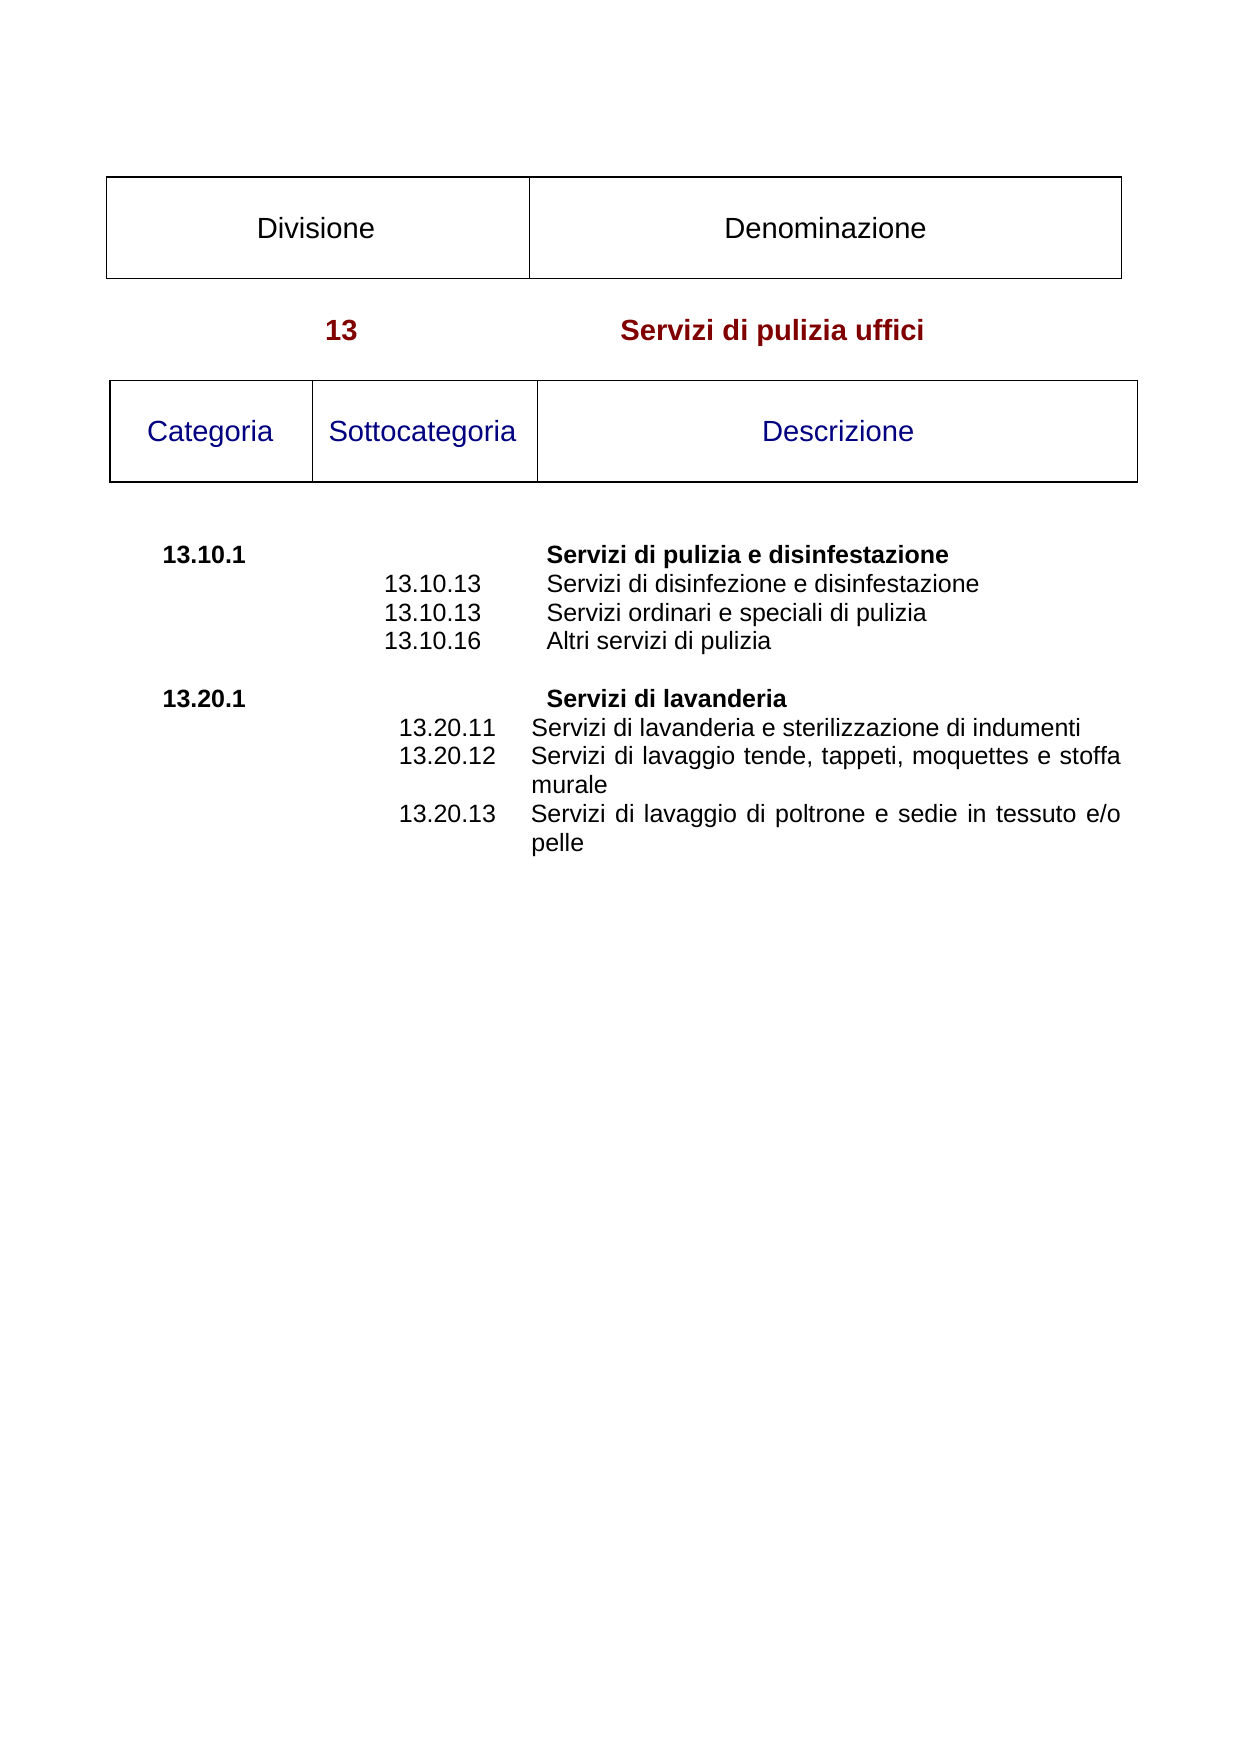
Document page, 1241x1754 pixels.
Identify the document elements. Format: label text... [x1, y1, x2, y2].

list Servizi di lavanderia e sterilizzazione di indumenti [399, 712, 1122, 741]
text 13.20.1 Servizi di lavanderia [162, 684, 1122, 712]
text 13.10.13 Servizi ordinari e speciali di pulizia [384, 597, 1122, 626]
text 13.10.16 Altri servizi di pulizia [384, 626, 1122, 655]
list Servizi di lavaggio tende, tappeti, moquettes e stoffa murale [399, 741, 1122, 799]
table_header Sottocategoria [313, 381, 537, 481]
list Servizi di disinfezione e disinfestazione [384, 569, 1122, 597]
table_header Categoria [111, 381, 312, 481]
subtitle 13 Servizi di pulizia uffici [325, 313, 1122, 346]
table_header Descrizione [538, 381, 1137, 481]
text 13.10.1 Servizi di pulizia e disinfestazione [162, 540, 1122, 569]
table_header Denominazione [530, 178, 1121, 278]
table_header Divisione [107, 178, 529, 278]
list Servizi di lavaggio di poltrone e sedie in tessuto e/o pelle [399, 799, 1122, 856]
